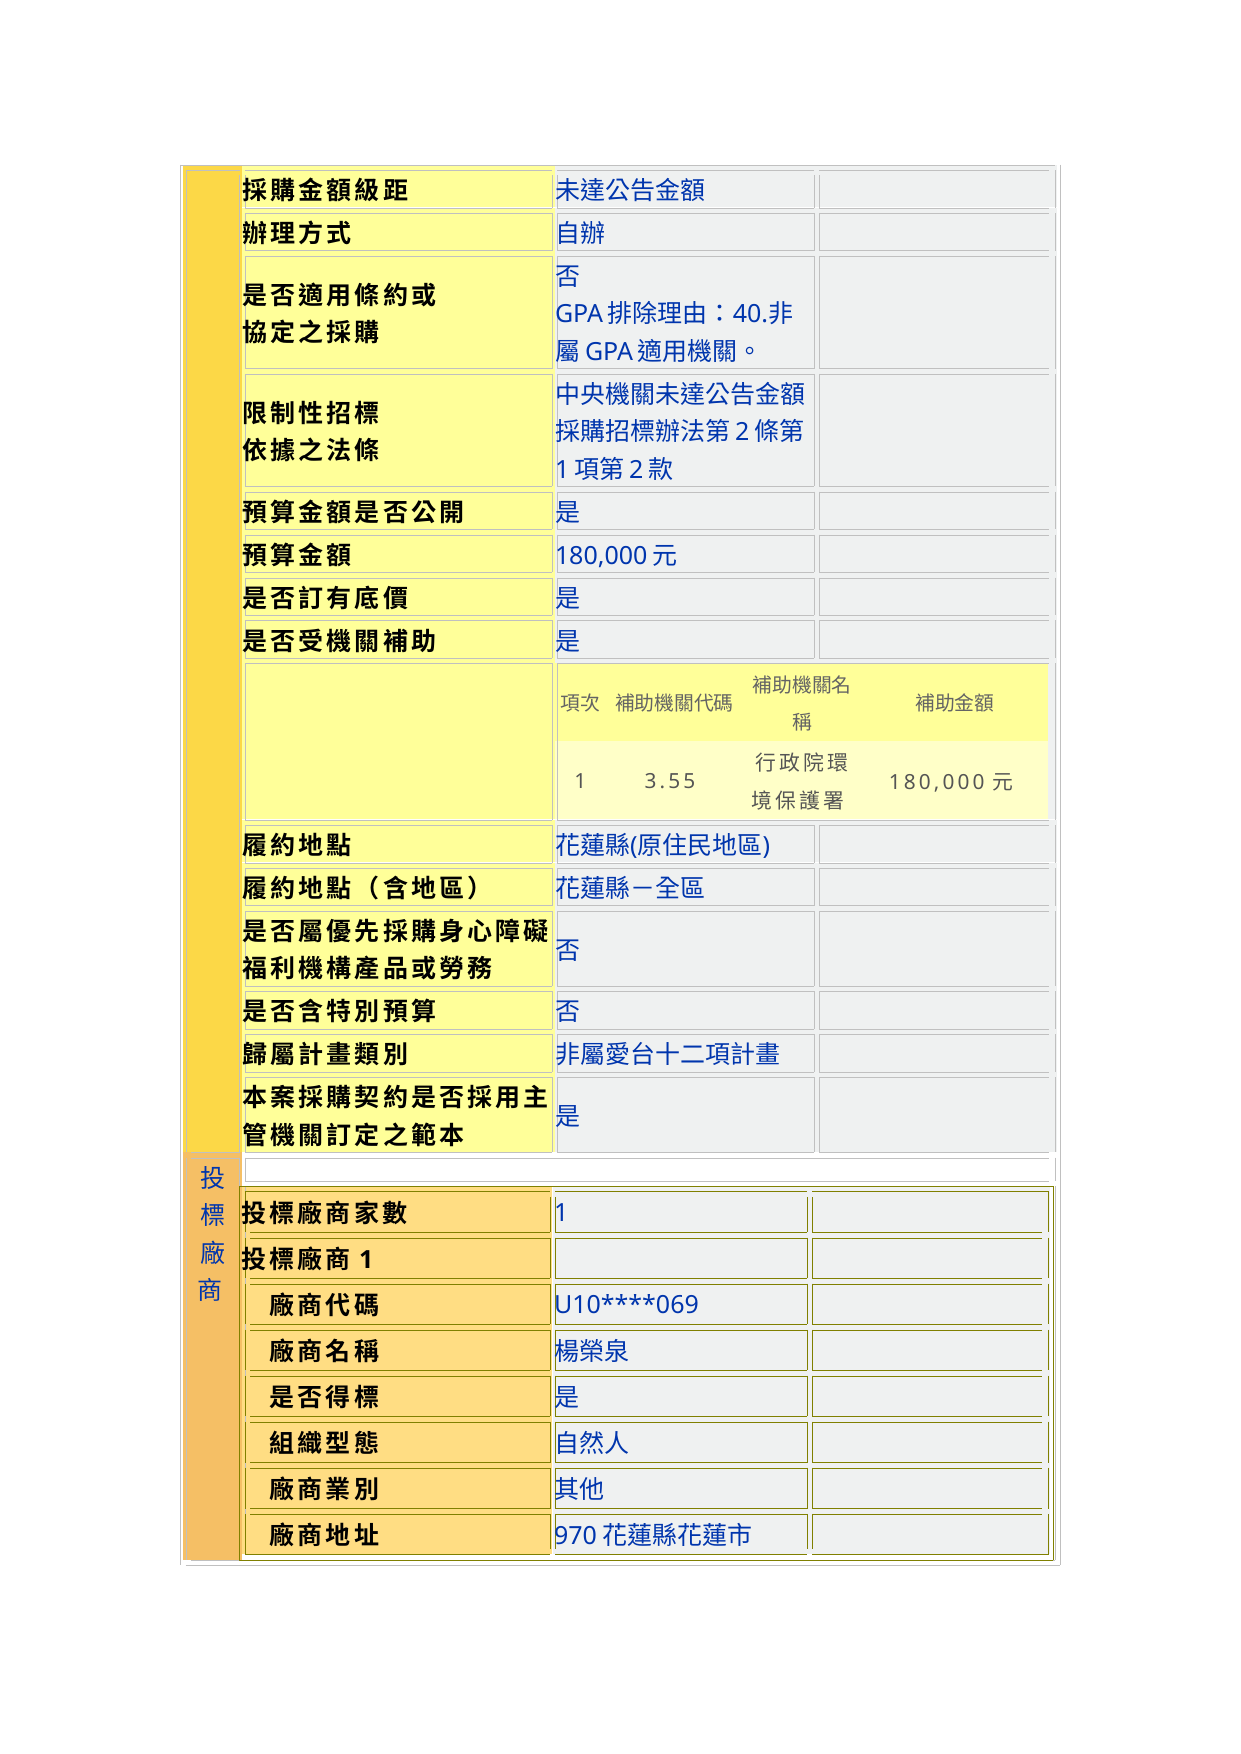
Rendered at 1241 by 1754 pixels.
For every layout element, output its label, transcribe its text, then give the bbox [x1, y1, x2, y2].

table_cell [810, 1508, 1050, 1554]
table_cell 是否含特別預算 [242, 986, 555, 1029]
table_cell [817, 863, 1057, 905]
table_cell 是 [555, 486, 817, 529]
table_cell 中央機關未達公告金額採購招標辦法第2條第1項第2款 [555, 368, 817, 486]
table_cell [810, 1462, 1050, 1508]
table_cell [817, 208, 1057, 250]
table_cell [555, 1152, 817, 1158]
table_cell 是 [555, 572, 817, 615]
table_cell 非屬愛台十二項計畫 [555, 1029, 817, 1072]
table_cell 廠商代碼 [246, 1278, 552, 1324]
table_cell 組織型態 [246, 1416, 552, 1462]
table_cell 自然人 [553, 1416, 810, 1462]
table_cell 楊榮泉 [553, 1324, 810, 1370]
table_cell 履約地點 [242, 820, 555, 862]
table_cell 3.55 [605, 741, 743, 819]
table_cell [817, 905, 1057, 986]
table_cell [817, 820, 1057, 862]
table_cell [242, 1152, 555, 1181]
table_cell 本案採購契約是否採用主管機關訂定之範本 [242, 1072, 555, 1152]
table_header 補助機關代碼 [605, 664, 743, 741]
table_cell 180,000元 [555, 529, 817, 572]
table_cell [817, 572, 1057, 615]
table_cell 是否得標 [246, 1370, 552, 1416]
table_cell [817, 486, 1057, 529]
table_cell 投標廠商1 [246, 1232, 552, 1278]
table_cell [246, 1159, 555, 1181]
table_cell [555, 658, 1057, 819]
table_cell [556, 1239, 807, 1278]
table_cell [817, 986, 1057, 1029]
table_cell [242, 1181, 1057, 1560]
table_cell 廠商名稱 [246, 1324, 552, 1370]
table_cell 否 GPA排除理由：40.非屬GPA適用機關。 [555, 250, 817, 368]
table_cell 廠商地址 [246, 1508, 552, 1554]
table_cell [817, 529, 1057, 572]
table_header 補助機關名稱 [743, 664, 861, 741]
table_header [810, 1187, 1050, 1232]
table_cell [817, 1072, 1057, 1152]
table_cell 是否受機關補助 [242, 615, 555, 658]
table_cell 其他 [553, 1462, 810, 1508]
table_cell [817, 368, 1057, 486]
table_cell [817, 1152, 1057, 1181]
table_cell [810, 1324, 1050, 1370]
table_cell 花蓮縣－全區 [555, 863, 817, 905]
table_cell 1 [558, 741, 605, 819]
table_cell 是 [555, 1072, 817, 1152]
table_cell 是否屬優先採購身心障礙福利機構產品或勞務 [242, 905, 555, 986]
table_cell U10****069 [553, 1278, 810, 1324]
table_cell 970花蓮縣花蓮市 [553, 1508, 810, 1554]
table_cell 履約地點（含地區） [242, 863, 555, 905]
table_cell [810, 1370, 1050, 1416]
table_header 1 [553, 1187, 810, 1232]
table_cell 是否訂有底價 [242, 572, 555, 615]
table_cell 是否適用條約或 協定之採購 [242, 250, 555, 368]
table_cell 預算金額 [242, 529, 555, 572]
table_cell 預算金額是否公開 [242, 486, 555, 529]
table_cell [810, 1278, 1050, 1324]
table_cell [183, 166, 242, 1152]
table_cell [810, 1232, 1050, 1278]
table_cell 廠商業別 [246, 1462, 552, 1508]
table_cell 限制性招標 依據之法條 [242, 368, 555, 486]
table_cell 是 [555, 615, 817, 658]
table_cell [555, 1159, 817, 1181]
table_cell 行政院環境保護署 [743, 741, 861, 819]
table_cell [817, 1029, 1057, 1072]
table_cell [553, 1232, 810, 1278]
table_cell 否 [555, 905, 817, 986]
table_cell 是 [553, 1370, 810, 1416]
table_cell [817, 165, 1057, 207]
table_cell [817, 250, 1057, 368]
table_cell [242, 658, 555, 819]
table_header 項次 [558, 664, 605, 741]
table_cell 投 標 廠 商 [183, 1152, 242, 1560]
table_cell 辦理方式 [242, 208, 555, 250]
table_cell 180,000元 [861, 741, 1048, 819]
table_cell 歸屬計畫類別 [242, 1029, 555, 1072]
table_cell 自辦 [555, 208, 817, 250]
table_header 補助金額 [861, 664, 1048, 741]
table_cell 未達公告金額 [555, 166, 817, 207]
table_cell [817, 615, 1057, 658]
table_cell [242, 1187, 1053, 1560]
table_header 投標廠商家數 [246, 1187, 552, 1232]
table_cell [810, 1416, 1050, 1462]
table_cell [246, 664, 552, 819]
table_cell 花蓮縣(原住民地區) [555, 820, 817, 862]
table_cell 否 [555, 986, 817, 1029]
table_cell 採購金額級距 [242, 166, 555, 207]
